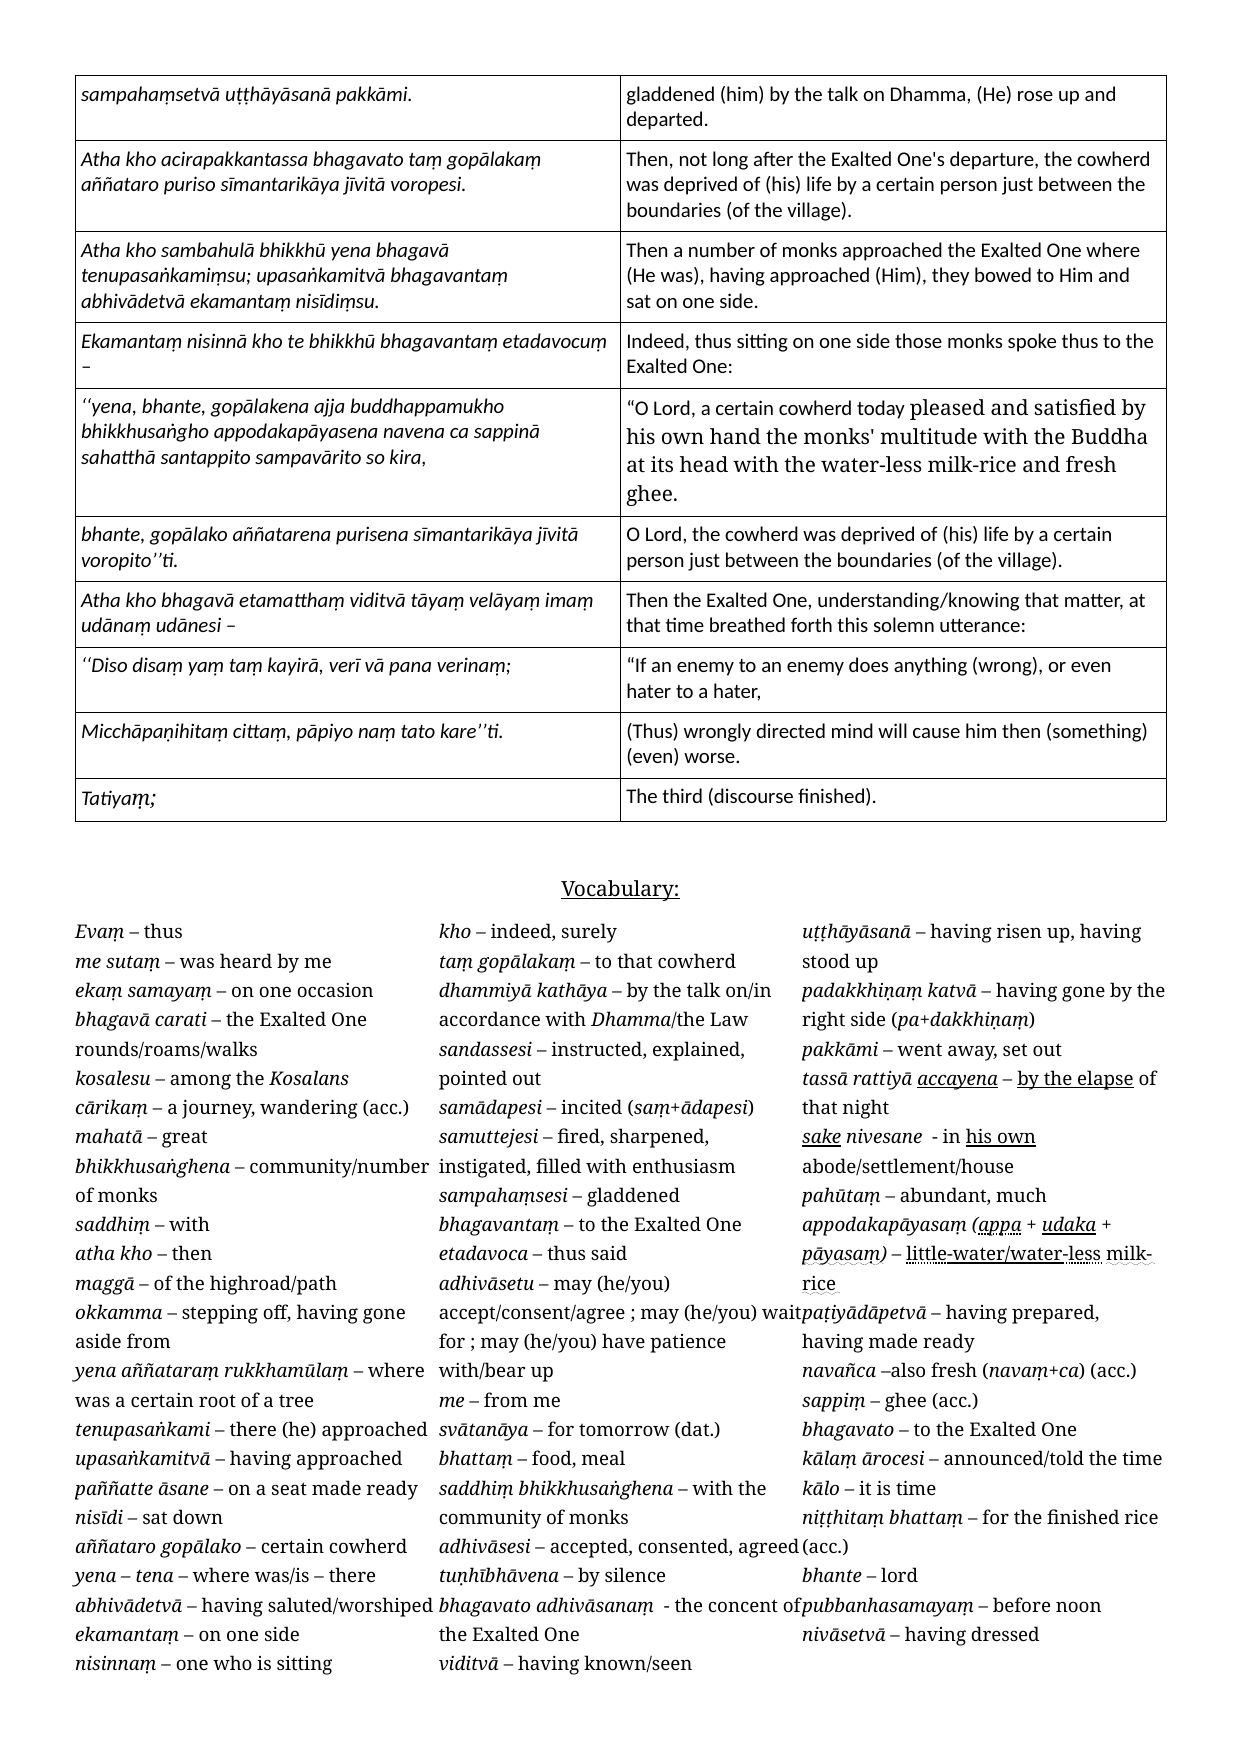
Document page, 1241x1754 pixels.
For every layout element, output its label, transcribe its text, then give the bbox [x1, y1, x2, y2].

text samādapesi – incited (saṃ+ādapesi) [438, 1094, 802, 1120]
text sappiṃ – ghee (acc.) [802, 1387, 1166, 1413]
text mahatā – great [75, 1124, 438, 1149]
table_cell Then, not long after the Exalted One's departure, the cowherd was deprived of (his) life by a certain person just between the boundaries (of the village). [621, 141, 1166, 231]
text saddhiṃ bhikkhusaṅghena – with the community of monks [438, 1475, 802, 1530]
text navañca –also fresh (navaṃ+ca) (acc.) [802, 1358, 1166, 1383]
text cārikaṃ – a journey, wandering (acc.) [75, 1094, 438, 1120]
text pakkāmi – went away, set out [802, 1036, 1166, 1061]
text adhivāsesi – accepted, consented, agreed [438, 1533, 802, 1559]
text bhagavato adhivāsanaṃ - the concent of the Exalted One [438, 1592, 802, 1647]
table_cell “O Lord, a certain cowherd today pleased and satisfied by his own hand the monks' multitude with the Buddha at its head with the water-less milk-rice and fresh ghee. [621, 389, 1166, 516]
table_cell bhante, gopālako aññatarena purisena sīmantarikāya jīvitā voropito’’ti. [76, 517, 620, 581]
text sampahaṃsesi – gladdened [438, 1182, 802, 1208]
text sake nivesane - in his own abode/settlement/house [802, 1124, 1166, 1178]
text nisīdi – sat down [75, 1504, 438, 1530]
text etadavoca – thus said [438, 1241, 802, 1266]
text aññataro gopālako – certain cowherd [75, 1533, 438, 1559]
text yena – tena – where was/is – there [75, 1563, 438, 1588]
text nivāsetvā – having dressed [802, 1621, 1166, 1647]
text upasaṅkamitvā – having approached [75, 1446, 438, 1471]
text ekamantaṃ – on one side [75, 1621, 438, 1647]
table_cell O Lord, the cowherd was deprived of (his) life by a certain person just between the boundaries (of the village). [621, 517, 1166, 581]
table_cell Tatiyaṃ; [76, 779, 620, 821]
text bhagavantaṃ – to the Exalted One [438, 1211, 802, 1237]
table_cell sampahaṃsetvā uṭṭhāyāsanā pakkāmi. [76, 76, 620, 140]
text niṭṭhitaṃ bhattaṃ – for the finished rice (acc.) [802, 1504, 1166, 1559]
text okkamma – stepping off, having gone aside from [75, 1299, 438, 1354]
text saddhiṃ – with [75, 1211, 438, 1237]
table_cell Atha kho bhagavā etamatthaṃ viditvā tāyaṃ velāyaṃ imaṃ udānaṃ udānesi – [76, 582, 620, 647]
text paññatte āsane – on a seat made ready [75, 1475, 438, 1500]
text Vocabulary: [75, 874, 1166, 902]
table_cell Atha kho acirapakkantassa bhagavato taṃ gopālakaṃ aññataro puriso sīmantarikāya jīvitā voropesi. [76, 141, 620, 231]
text sandassesi – instructed, explained, pointed out [438, 1036, 802, 1091]
table_cell Atha kho sambahulā bhikkhū yena bhagavā tenupasaṅkamiṃsu; upasaṅkamitvā bhagavantaṃ abhivādetvā ekamantaṃ nisīdiṃsu. [76, 232, 620, 322]
text appodakapāyasaṃ (appa + udaka + pāyasaṃ) – little-water/water-less milk-rice [802, 1211, 1166, 1296]
table_cell ‘‘yena, bhante, gopālakena ajja buddhappamukho bhikkhusaṅgho appodakapāyasena navena ca sappinā sahatthā santappito sampavārito so kira, [76, 389, 620, 516]
text svātanāya – for tomorrow (dat.) [438, 1416, 802, 1442]
text samuttejesi – fired, sharpened, instigated, filled with enthusiasm [438, 1124, 802, 1178]
text dhammiyā kathāya – by the talk on/in accordance with Dhamma/the Law [438, 977, 802, 1032]
table_cell Then the Exalted One, understanding/knowing that matter, at that time breathed forth this solemn utterance: [621, 582, 1166, 647]
text Evaṃ – thus [75, 919, 438, 944]
text nisinnaṃ – one who is sitting [75, 1651, 438, 1676]
text atha kho – then [75, 1241, 438, 1266]
text yena aññataraṃ rukkhamūlaṃ – where was a certain root of a tree [75, 1358, 438, 1413]
text me – from me [438, 1387, 802, 1413]
text tenupasaṅkami – there (he) approached [75, 1416, 438, 1442]
text bhagavato – to the Exalted One [802, 1416, 1166, 1442]
text bhagavā carati – the Exalted One rounds/roams/walks [75, 1007, 438, 1061]
text kosalesu – among the Kosalans [75, 1065, 438, 1091]
text kālaṃ ārocesi – announced/told the time [802, 1446, 1166, 1471]
text tuṇhībhāvena – by silence [438, 1563, 802, 1588]
table_cell (Thus) wrongly directed mind will cause him then (something) (even) worse. [621, 713, 1166, 777]
table_cell Then a number of monks approached the Exalted One where (He was), having approached (Him), they bowed to Him and sat on one side. [621, 232, 1166, 322]
text taṃ gopālakaṃ – to that cowherd [438, 948, 802, 973]
table_cell ‘‘Diso disaṃ yaṃ taṃ kayirā, verī vā pana verinaṃ; [76, 648, 620, 712]
table_cell gladdened (him) by the talk on Dhamma, (He) rose up and departed. [621, 76, 1166, 140]
text bhattaṃ – food, meal [438, 1446, 802, 1471]
text padakkhiṇaṃ katvā – having gone by the right side (pa+dakkhiṇaṃ) [802, 977, 1166, 1032]
table_cell The third (discourse finished). [621, 779, 1166, 821]
text viditvā – having known/seen [438, 1651, 802, 1676]
text pubbanhasamayaṃ – before noon [802, 1592, 1166, 1617]
table_cell Ekamantaṃ nisinnā kho te bhikkhū bhagavantaṃ etadavocuṃ – [76, 323, 620, 387]
text maggā – of the highroad/path [75, 1270, 438, 1296]
text kho – indeed, surely [438, 919, 802, 944]
text tassā rattiyā accayena – by the elapse of that night [802, 1065, 1166, 1120]
table_cell Indeed, thus sitting on one side those monks spoke thus to the Exalted One: [621, 323, 1166, 387]
text me sutaṃ – was heard by me [75, 948, 438, 973]
text abhivādetvā – having saluted/worshiped [75, 1592, 438, 1617]
text bhikkhusaṅghena – community/number of monks [75, 1153, 438, 1208]
text adhivāsetu – may (he/you) accept/consent/agree ; may (he/you) wait for ; may (he/you) have patience with/bear up [438, 1270, 802, 1383]
text pahūtaṃ – abundant, much [802, 1182, 1166, 1208]
text bhante – lord [802, 1563, 1166, 1588]
text ekaṃ samayaṃ – on one occasion [75, 977, 438, 1003]
text kālo – it is time [802, 1475, 1166, 1500]
text paṭiyādāpetvā – having prepared, having made ready [802, 1299, 1166, 1354]
table_cell “If an enemy to an enemy does anything (wrong), or even hater to a hater, [621, 648, 1166, 712]
text uṭṭhāyāsanā – having risen up, having stood up [802, 919, 1166, 973]
table_cell Micchāpaṇihitaṃ cittaṃ, pāpiyo naṃ tato kare’’ti. [76, 713, 620, 777]
